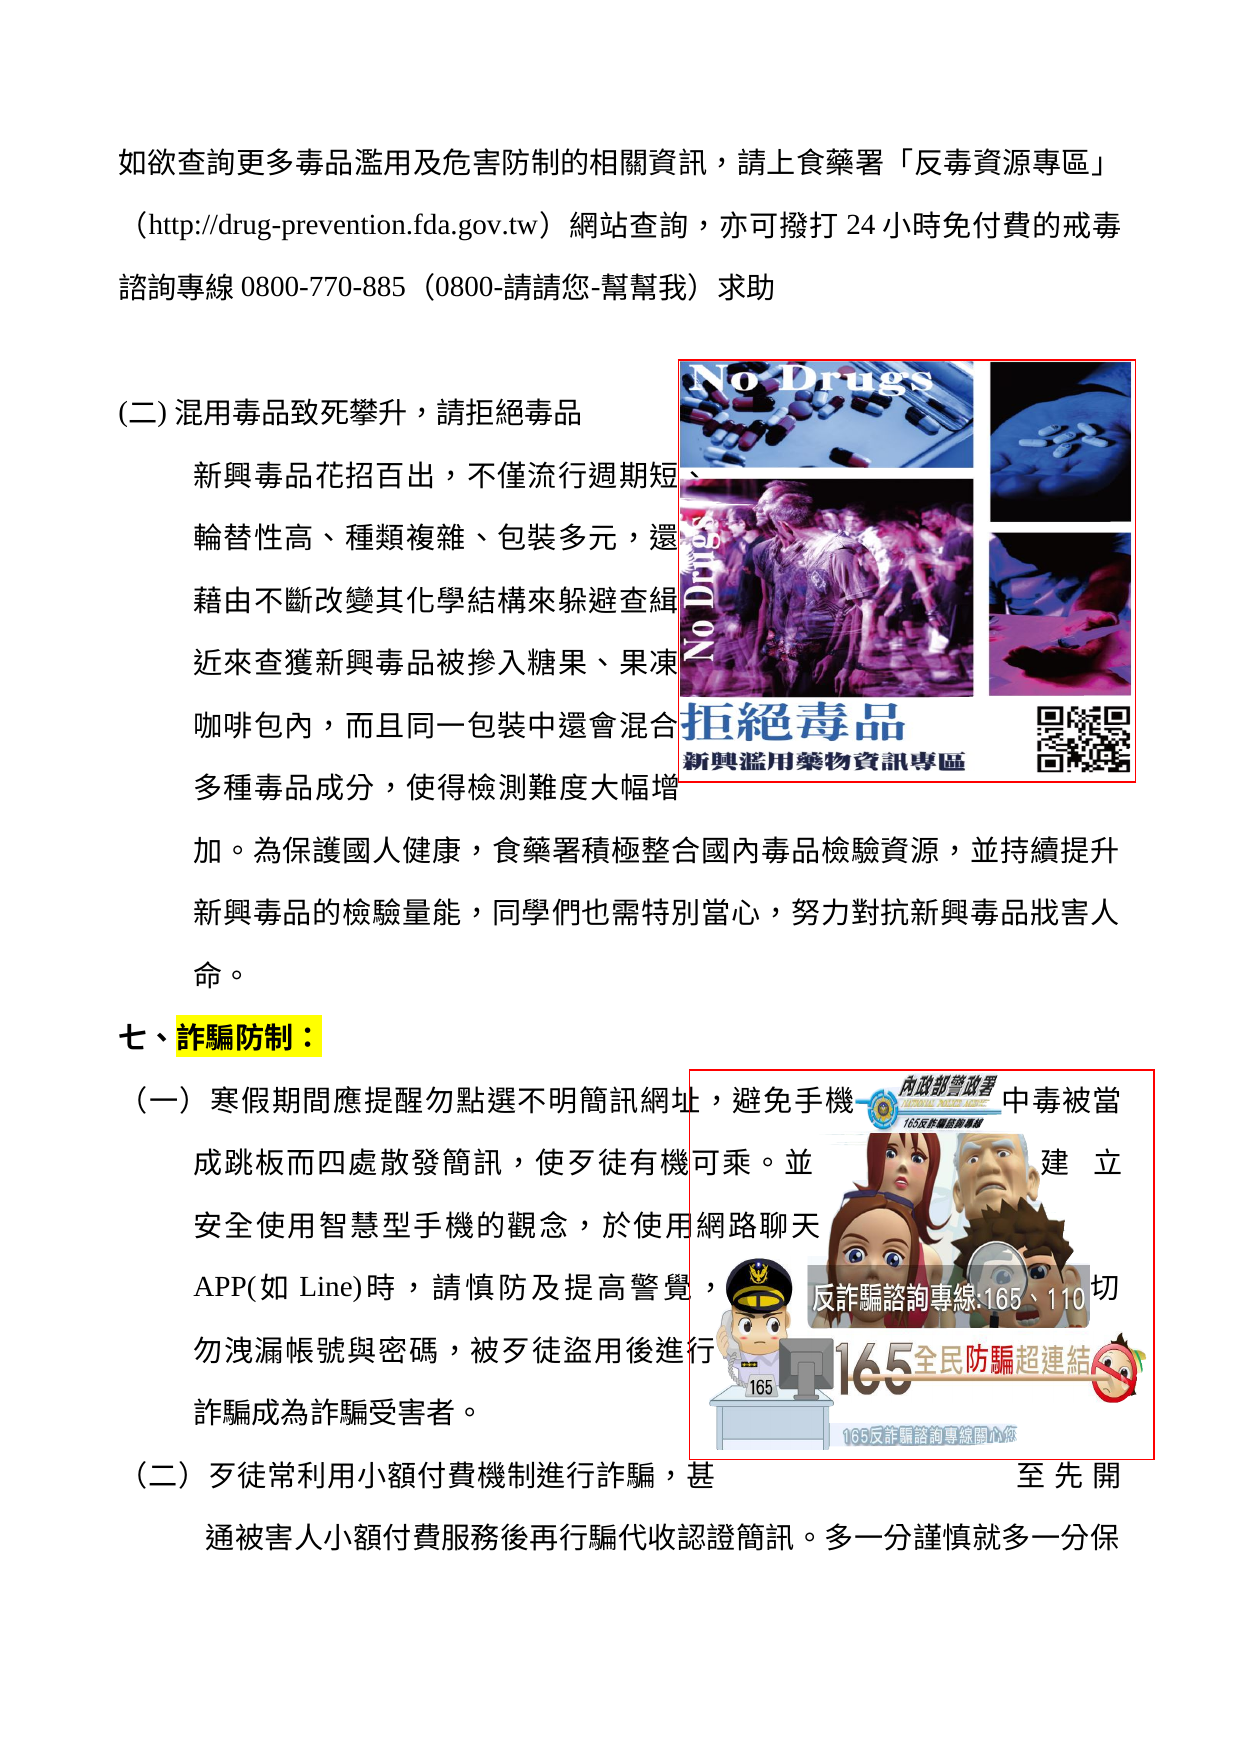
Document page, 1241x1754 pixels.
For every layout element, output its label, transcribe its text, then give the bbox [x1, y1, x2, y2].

text 七、詐騙防制： [118, 994, 1122, 1057]
text (二) 混用毒品致死攀升，請拒絕毒品 [118, 369, 678, 432]
text 如欲查詢更多毒品濫用及危害防制的相關資訊，請上食藥署「反毒資源專區」（http://drug-prevention.fda.gov.tw）網站查詢，亦可撥打24小時免付費的戒毒諮詢專線0800-770-885（0800-請請您-幫幫我）求助 [118, 119, 1122, 307]
text （二）歹徒常利用小額付費機制進行詐騙，甚至先開通被害人小額付費服務後再行騙代收認證簡訊。多一分謹慎就多一分保 [118, 1432, 1122, 1557]
text 新興毒品花招百出，不僅流行週期短、輪替性高、種類複雜、包裝多元，還藉由不斷改變其化學結構來躲避查緝。近來查獲新興毒品被摻入糖果、果凍、咖啡包內，而且同一包裝中還會混合多種毒品成分，使得檢測難度大幅增加。為保護國人健康，食藥署積極整合國內毒品檢驗資源，並持續提升新興毒品的檢驗量能，同學們也需特別當心，努力對抗新興毒品戕害人命。 [193, 432, 1122, 994]
text （一）寒假期間應提醒勿點選不明簡訊網址，避免手機中毒被當成跳板而四處散發簡訊，使歹徒有機可乘。並建立安全使用智慧型手機的觀念，於使用網路聊天APP(如Line)時，請慎防及提高警覺，切勿洩漏帳號與密碼，被歹徒盜用後進行詐騙成為詐騙受害者。 [118, 1057, 1122, 1432]
